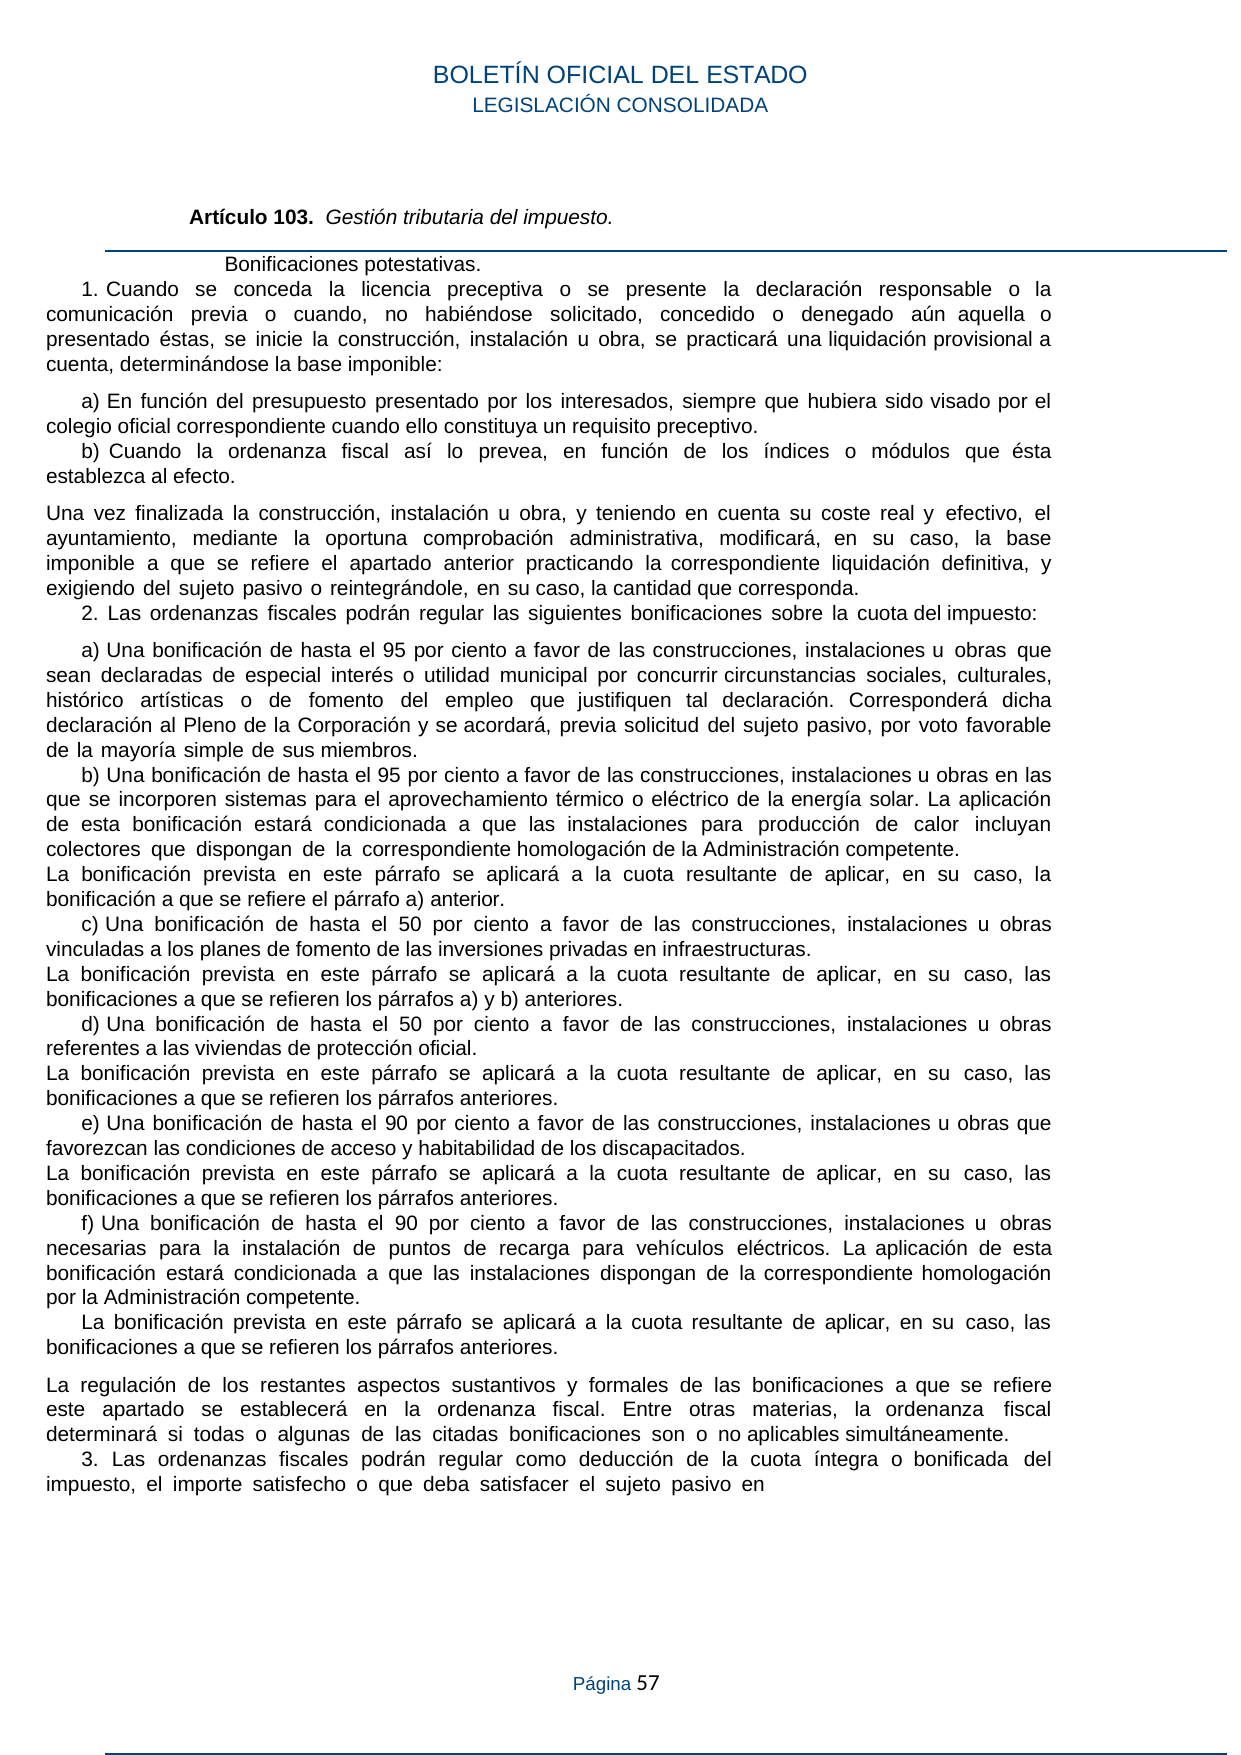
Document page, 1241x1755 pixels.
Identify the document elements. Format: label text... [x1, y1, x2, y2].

list Una bonificación de hasta el 50 por ciento a favor de las construcciones, instalaciones u obras referentes a las viviendas de protección oficial. [46, 1011, 1052, 1060]
text La bonificación prevista en este párrafo se aplicará a la cuota resultante de aplicar, en su caso, las bonificaciones a que se refieren los párrafos anteriores. [46, 1161, 1052, 1209]
list Una bonificación de hasta el 95 por ciento a favor de las construcciones, instalaciones u obras que sean declaradas de especial interés o utilidad municipal por concurrir circunstancias sociales, culturales, histórico artísticas o de fomento del empleo que justifiquen tal declaración. Corresponderá dicha declaración al Pleno de la Corporación y se acordará, previa solicitud del sujeto pasivo, por voto favorable de la mayoría simple de sus miembros. [46, 638, 1052, 761]
list Cuando la ordenanza fiscal así lo prevea, en función de los índices o módulos que ésta establezca al efecto. [46, 439, 1052, 487]
text Artículo 103. Gestión tributaria del impuesto. [189, 205, 1195, 229]
list Una bonificación de hasta el 90 por ciento a favor de las construcciones, instalaciones u obras necesarias para la instalación de puntos de recarga para vehículos eléctricos. La aplicación de esta bonificación estará condicionada a que las instalaciones dispongan de la correspondiente homologación por la Administración competente. [46, 1211, 1052, 1309]
list Una bonificación de hasta el 90 por ciento a favor de las construcciones, instalaciones u obras que favorezcan las condiciones de acceso y habitabilidad de los discapacitados. [46, 1111, 1052, 1160]
text La bonificación prevista en este párrafo se aplicará a la cuota resultante de aplicar, en su caso, las bonificaciones a que se refieren los párrafos a) y b) anteriores. [46, 962, 1052, 1010]
list Las ordenanzas fiscales podrán regular como deducción de la cuota íntegra o bonificada del impuesto, el importe satisfecho o que deba satisfacer el sujeto pasivo en [46, 1447, 1052, 1496]
text La regulación de los restantes aspectos sustantivos y formales de las bonificaciones a que se refiere este apartado se establecerá en la ordenanza fiscal. Entre otras materias, la ordenanza fiscal determinará si todas o algunas de las citadas bonificaciones son o no aplicables simultáneamente. [46, 1372, 1052, 1446]
text Una vez finalizada la construcción, instalación u obra, y teniendo en cuenta su coste real y efectivo, el ayuntamiento, mediante la oportuna comprobación administrativa, modificará, en su caso, la base imponible a que se refiere el apartado anterior practicando la correspondiente liquidación definitiva, y exigiendo del sujeto pasivo o reintegrándole, en su caso, la cantidad que corresponda. [46, 501, 1052, 599]
text La bonificación prevista en este párrafo se aplicará a la cuota resultante de aplicar, en su caso, la bonificación a que se refiere el párrafo a) anterior. [46, 862, 1052, 911]
text La bonificación prevista en este párrafo se aplicará a la cuota resultante de aplicar, en su caso, las bonificaciones a que se refieren los párrafos anteriores. [46, 1061, 1052, 1110]
list Las ordenanzas fiscales podrán regular las siguientes bonificaciones sobre la cuota del impuesto: [46, 601, 1052, 624]
list Una bonificación de hasta el 50 por ciento a favor de las construcciones, instalaciones u obras vinculadas a los planes de fomento de las inversiones privadas en infraestructuras. [46, 912, 1052, 961]
text [224, 242, 1195, 250]
text La bonificación prevista en este párrafo se aplicará a la cuota resultante de aplicar, en su caso, las bonificaciones a que se refieren los párrafos anteriores. [46, 1310, 1052, 1359]
list Una bonificación de hasta el 95 por ciento a favor de las construcciones, instalaciones u obras en las que se incorporen sistemas para el aprovechamiento térmico o eléctrico de la energía solar. La aplicación de esta bonificación estará condicionada a que las instalaciones para producción de calor incluyan colectores que dispongan de la correspondiente homologación de la Administración competente. [46, 762, 1052, 861]
list En función del presupuesto presentado por los interesados, siempre que hubiera sido visado por el colegio oficial correspondiente cuando ello constituya un requisito preceptivo. [46, 389, 1052, 438]
list Cuando se conceda la licencia preceptiva o se presente la declaración responsable o la comunicación previa o cuando, no habiéndose solicitado, concedido o denegado aún aquella o presentado éstas, se inicie la construcción, instalación u obra, se practicará una liquidación provisional a cuenta, determinándose la base imponible: [46, 277, 1052, 375]
text Bonificaciones potestativas. [224, 252, 1195, 276]
